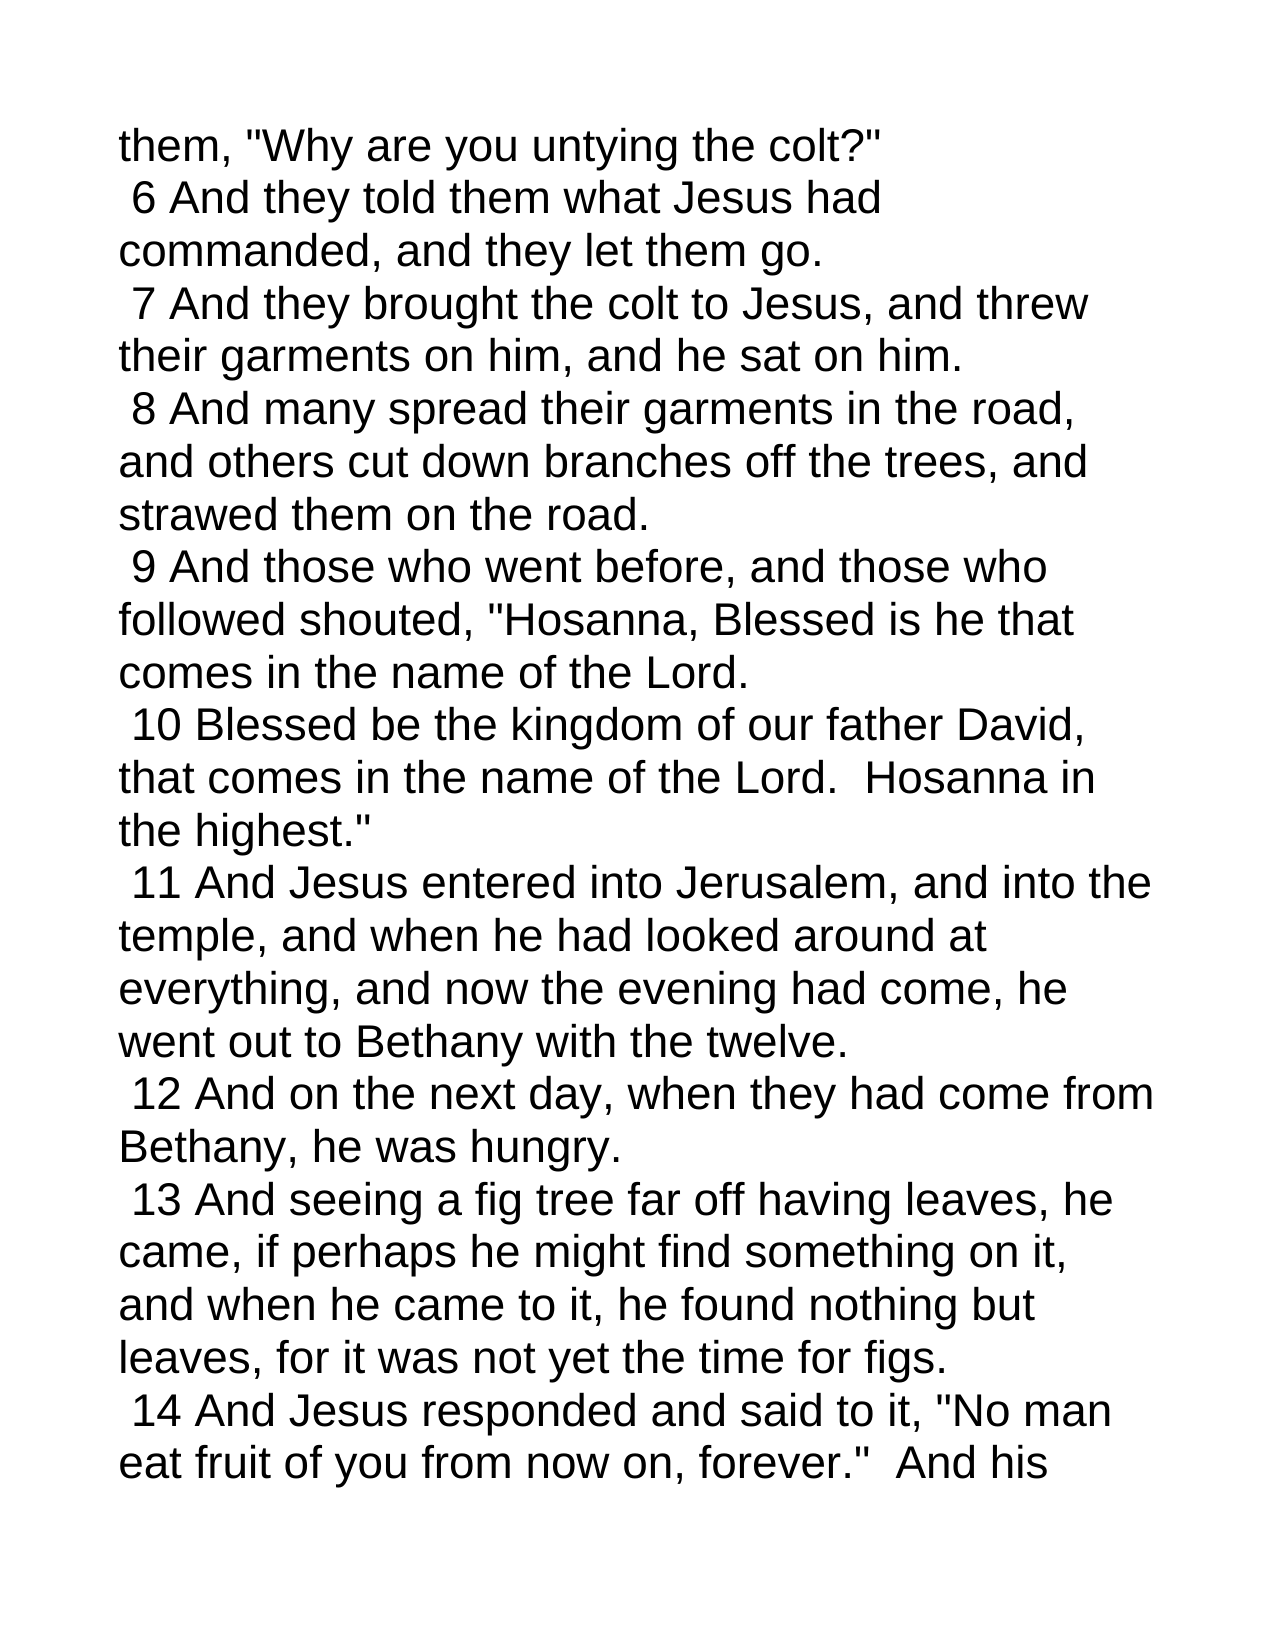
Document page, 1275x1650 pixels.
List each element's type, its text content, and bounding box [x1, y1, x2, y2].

text 11 And Jesus entered into Jerusalem, and into the temple, and when he had looked around at everything, and now the evening had come, he went out to Bethany with the twelve. [118, 856, 1157, 1067]
text 6 And they told them what Jesus had commanded, and they let them go. [118, 171, 1157, 276]
text 8 And many spread their garments in the road, and others cut down branches off the trees, and strawed them on the road. [118, 382, 1157, 540]
text 7 And they brought the colt to Jesus, and threw their garments on him, and he sat on him. [118, 276, 1157, 382]
text 9 And those who went before, and those who followed shouted, "Hosanna, Blessed is he that comes in the name of the Lord. [118, 540, 1157, 698]
text them, "Why are you untying the colt?" [118, 118, 1157, 171]
text 10 Blessed be the kingdom of our father David, that comes in the name of the Lord. Hosanna in the highest." [118, 698, 1157, 856]
text 12 And on the next day, when they had come from Bethany, he was hungry. [118, 1067, 1157, 1172]
text 14 And Jesus responded and said to it, "No man eat fruit of you from now on, forever." And his [118, 1383, 1157, 1488]
text 13 And seeing a fig tree far off having leaves, he came, if perhaps he might find something on it, and when he came to it, he found nothing but leaves, for it was not yet the time for figs. [118, 1172, 1157, 1383]
